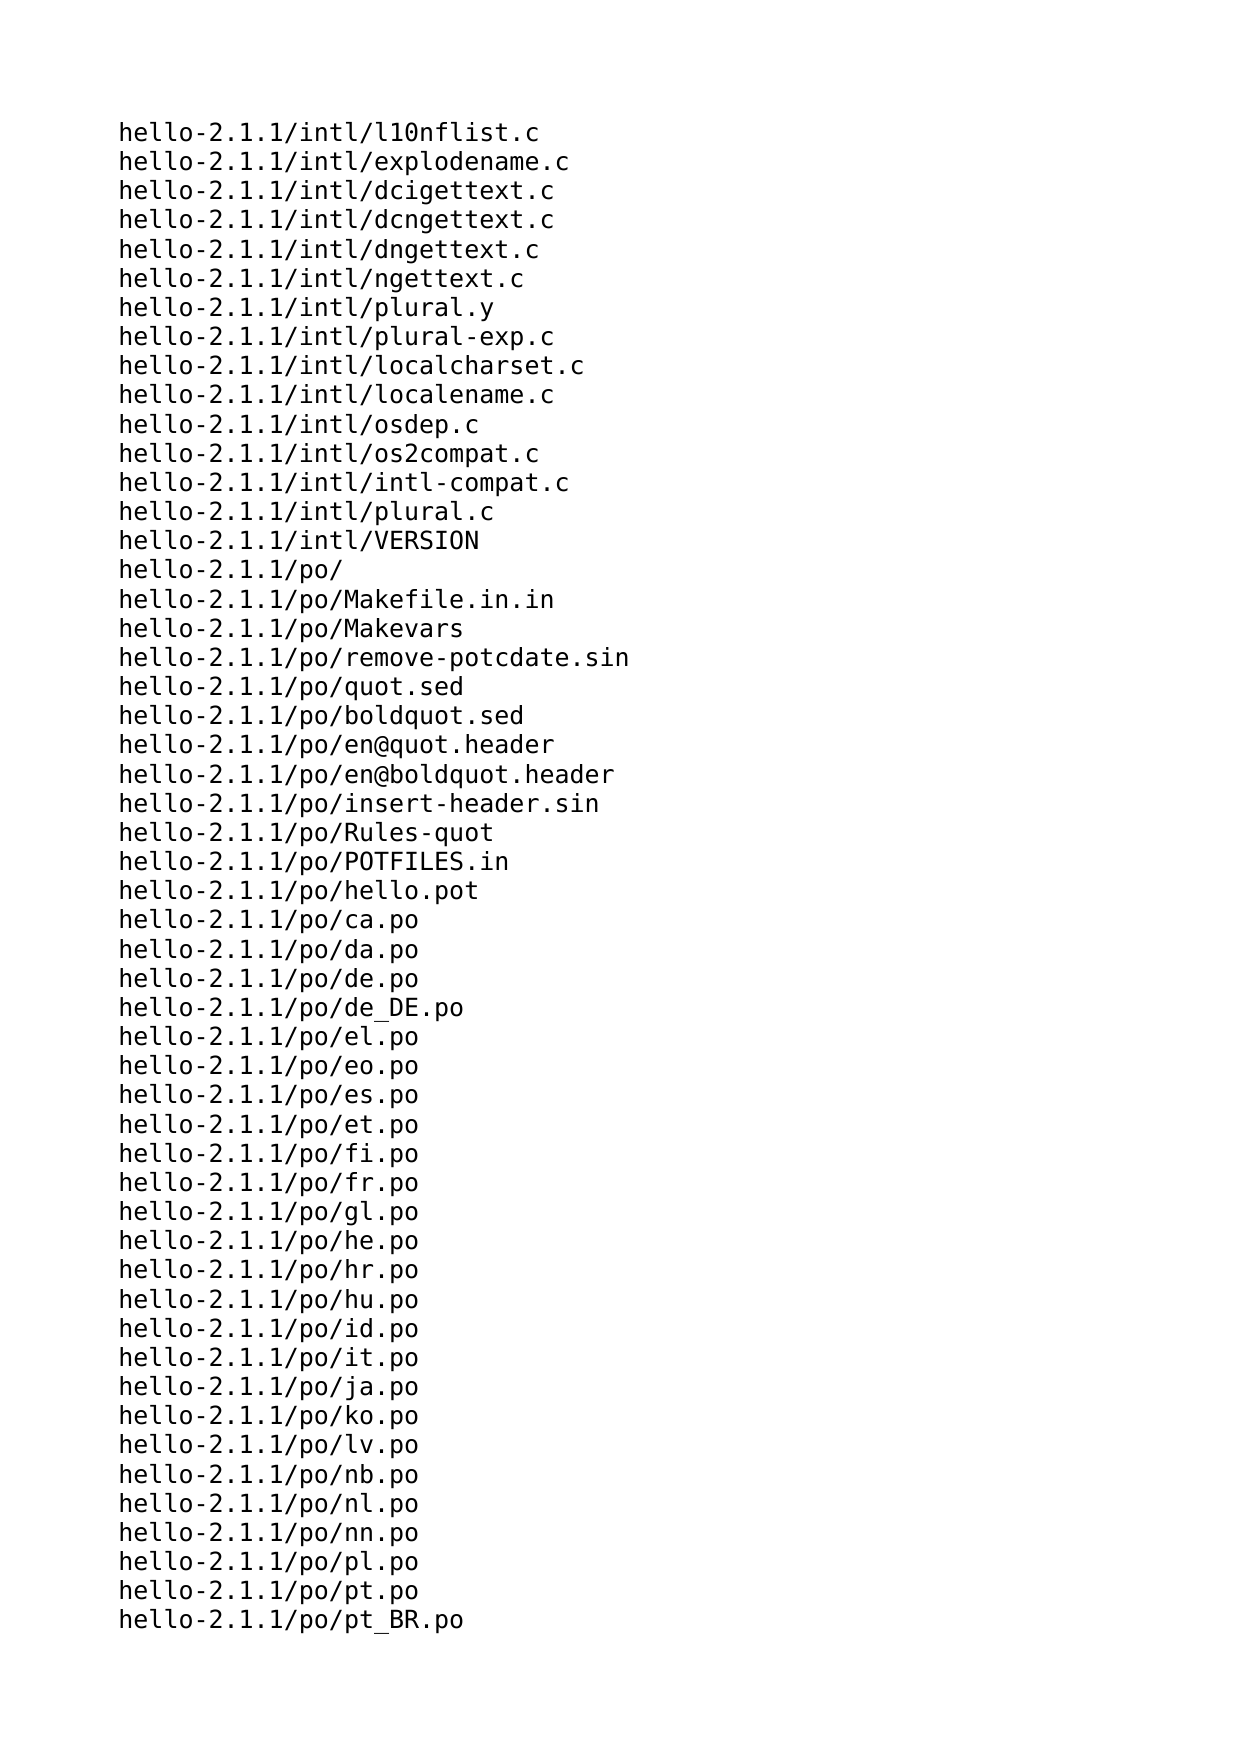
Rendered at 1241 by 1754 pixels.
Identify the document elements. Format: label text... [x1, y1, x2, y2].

text hello-2.1.1/intl/l10nflist.c hello-2.1.1/intl/explodename.c hello-2.1.1/intl/dcigettext.c hello-2.1.1/intl/dcngettext.c hello-2.1.1/intl/dngettext.c hello-2.1.1/intl/ngettext.c hello-2.1.1/intl/plural.y hello-2.1.1/intl/plural-exp.c hello-2.1.1/intl/localcharset.c hello-2.1.1/intl/localename.c hello-2.1.1/intl/osdep.c hello-2.1.1/intl/os2compat.c hello-2.1.1/intl/intl-compat.c hello-2.1.1/intl/plural.c hello-2.1.1/intl/VERSION hello-2.1.1/po/ hello-2.1.1/po/Makefile.in.in hello-2.1.1/po/Makevars hello-2.1.1/po/remove-potcdate.sin hello-2.1.1/po/quot.sed hello-2.1.1/po/boldquot.sed hello-2.1.1/po/en@quot.header hello-2.1.1/po/en@boldquot.header hello-2.1.1/po/insert-header.sin hello-2.1.1/po/Rules-quot hello-2.1.1/po/POTFILES.in hello-2.1.1/po/hello.pot hello-2.1.1/po/ca.po hello-2.1.1/po/da.po hello-2.1.1/po/de.po hello-2.1.1/po/de_DE.po hello-2.1.1/po/el.po hello-2.1.1/po/eo.po hello-2.1.1/po/es.po hello-2.1.1/po/et.po hello-2.1.1/po/fi.po hello-2.1.1/po/fr.po hello-2.1.1/po/gl.po hello-2.1.1/po/he.po hello-2.1.1/po/hr.po hello-2.1.1/po/hu.po hello-2.1.1/po/id.po hello-2.1.1/po/it.po hello-2.1.1/po/ja.po hello-2.1.1/po/ko.po hello-2.1.1/po/lv.po hello-2.1.1/po/nb.po hello-2.1.1/po/nl.po hello-2.1.1/po/nn.po hello-2.1.1/po/pl.po hello-2.1.1/po/pt.po hello-2.1.1/po/pt_BR.po [118, 118, 1122, 1635]
